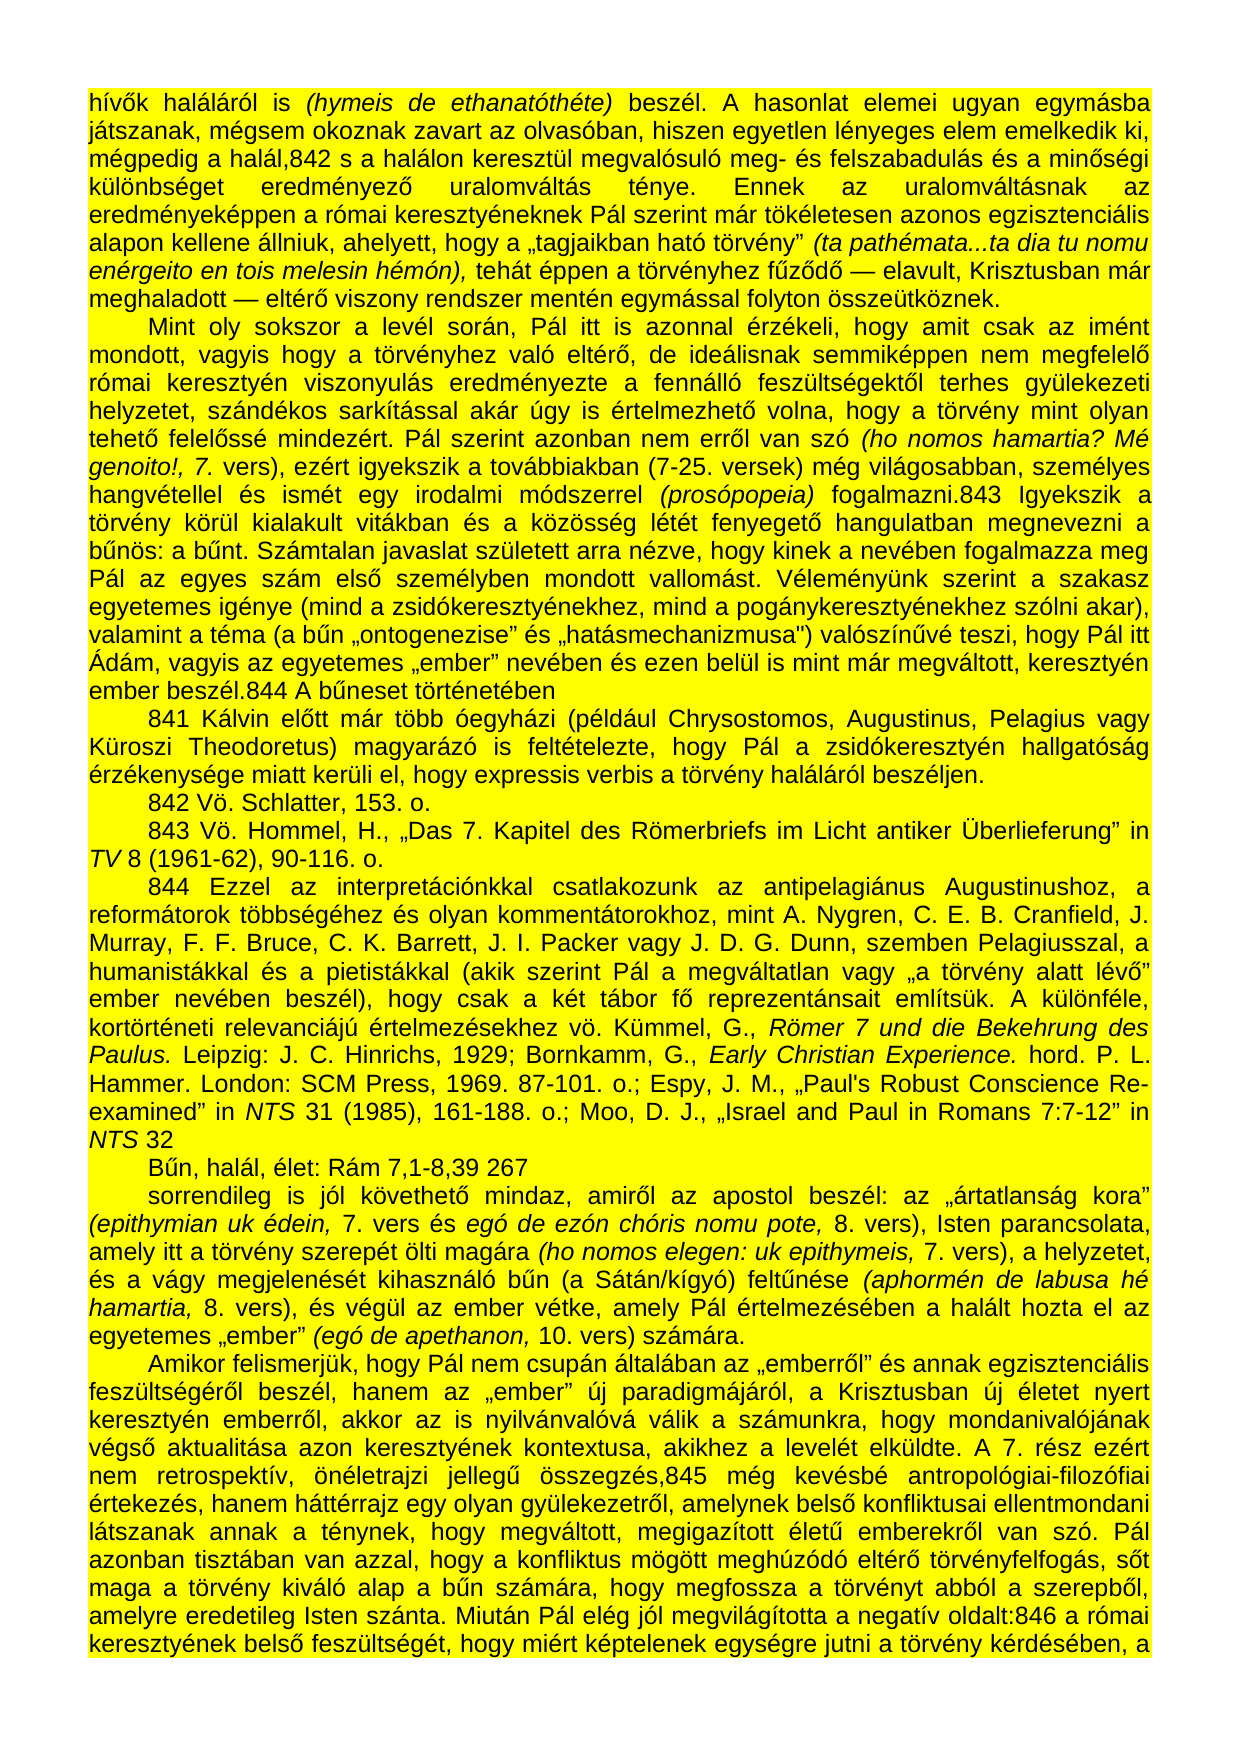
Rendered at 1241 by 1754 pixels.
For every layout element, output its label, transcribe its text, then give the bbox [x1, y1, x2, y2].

text Amikor felismerjük, hogy Pál nem csupán általában az „emberről” és annak egzisztenciális feszültségéről beszél, hanem az „ember” új paradigmájáról, a Krisztusban új életet nyert keresztyén emberről, akkor az is nyilvánvalóvá válik a számunkra, hogy mondanivalójának végső aktualitása azon keresztyének kontextusa, akikhez a levelét elküldte. A 7. rész ezért nem retrospektív, önéletrajzi jellegű összegzés,845 még kevésbé antropológiai-filozófiai értekezés, hanem háttérrajz egy olyan gyülekezetről, amelynek belső konfliktusai ellentmondani látszanak annak a ténynek, hogy megváltott, megigazított életű emberekről van szó. Pál azonban tisztában van azzal, hogy a konfliktus mögött meghúzódó eltérő törvényfelfogás, sőt maga a törvény kiváló alap a bűn számára, hogy megfossza a törvényt abból a szerepből, amelyre eredetileg Isten szánta. Miután Pál elég jól megvilágította a negatív oldalt:846 a római keresztyének belső feszültségét, hogy miért képtelenek egységre jutni a törvény kérdésében, a [88, 1349, 1152, 1658]
text 844 Ezzel az interpretációnkkal csatlakozunk az antipelagiánus Augustinushoz, a reformátorok többségéhez és olyan kommentátorokhoz, mint A. Nygren, C. E. B. Cranfield, J. Murray, F. F. Bruce, C. K. Barrett, J. I. Packer vagy J. D. G. Dunn, szemben Pelagiusszal, a humanistákkal és a pietistákkal (akik szerint Pál a megváltatlan vagy „a törvény alatt lévő” ember nevében beszél), hogy csak a két tábor fő reprezentánsait említsük. A különféle, kortörténeti relevanciájú értelmezésekhez vö. Kümmel, G., Römer 7 und die Bekehrung des Paulus. Leipzig: J. C. Hinrichs, 1929; Bornkamm, G., Early Christian Experience. hord. P. L. Hammer. London: SCM Press, 1969. 87-101. o.; Espy, J. M., „Paul's Robust Conscience Re-examined” in NTS 31 (1985), 161-188. o.; Moo, D. J., „Israel and Paul in Romans 7:7-12” in NTS 32 [88, 873, 1152, 1153]
text 843 Vö. Hommel, H., „Das 7. Kapitel des Römerbriefs im Licht antiker Überlieferung” in TV 8 (1961-62), 90-116. o. [88, 817, 1152, 873]
text Bűn, halál, élet: Rám 7,1-8,39 267 [88, 1153, 1152, 1181]
text hívők haláláról is (hymeis de ethanatóthéte) beszél. A hasonlat elemei ugyan egymásba játszanak, mégsem okoznak zavart az olvasóban, hiszen egyetlen lényeges elem emelkedik ki, mégpedig a halál,842 s a halálon keresztül megvalósuló meg- és felszabadulás és a minőségi különbséget eredményező uralomváltás ténye. Ennek az uralomváltásnak az eredményeképpen a római keresztyéneknek Pál szerint már tökéletesen azonos egzisztenciális alapon kellene állniuk, ahelyett, hogy a „tagjaikban ható törvény” (ta pathémata...ta dia tu nomu enérgeito en tois melesin hémón), tehát éppen a törvényhez fűződő — elavult, Krisztusban már meghaladott — eltérő viszony rendszer mentén egymással folyton összeütköznek. [88, 88, 1152, 313]
text sorrendileg is jól követhető mindaz, amiről az apostol beszél: az „ártatlanság kora” (epithymian uk édein, 7. vers és egó de ezón chóris nomu pote, 8. vers), Isten parancsolata, amely itt a törvény szerepét ölti magára (ho nomos elegen: uk epithymeis, 7. vers), a helyzetet, és a vágy megjelenését kihasználó bűn (a Sátán/kígyó) feltűnése (aphormén de labusa hé hamartia, 8. vers), és végül az ember vétke, amely Pál értelmezésében a halált hozta el az egyetemes „ember” (egó de apethanon, 10. vers) számára. [88, 1181, 1152, 1349]
text Mint oly sokszor a levél során, Pál itt is azonnal érzékeli, hogy amit csak az imént mondott, vagyis hogy a törvényhez való eltérő, de ideálisnak semmiképpen nem megfelelő római keresztyén viszonyulás eredményezte a fennálló feszültségektől terhes gyülekezeti helyzetet, szándékos sarkítással akár úgy is értelmezhető volna, hogy a törvény mint olyan tehető felelőssé mindezért. Pál szerint azonban nem erről van szó (ho nomos hamartia? Mé genoito!, 7. vers), ezért igyekszik a továbbiakban (7-25. versek) még világosabban, személyes hangvétellel és ismét egy irodalmi módszerrel (prosópopeia) fogalmazni.843 Igyekszik a törvény körül kialakult vitákban és a közösség létét fenyegető hangulatban megnevezni a bűnös: a bűnt. Számtalan javaslat született arra nézve, hogy kinek a nevében fogalmazza meg Pál az egyes szám első személyben mondott vallomást. Véleményünk szerint a szakasz egyetemes igénye (mind a zsidókeresztyénekhez, mind a pogánykeresztyénekhez szólni akar), valamint a téma (a bűn „ontogenezise” és „hatásmechanizmusa") valószínűvé teszi, hogy Pál itt Ádám, vagyis az egyetemes „ember” nevében és ezen belül is mint már megváltott, keresztyén ember beszél.844 A bűneset történetében [88, 313, 1152, 705]
text 841 Kálvin előtt már több óegyházi (például Chrysostomos, Augustinus, Pelagius vagy Küroszi Theodoretus) magyarázó is feltételezte, hogy Pál a zsidókeresztyén hallgatóság érzékenysége miatt kerüli el, hogy expressis verbis a törvény haláláról beszéljen. [88, 705, 1152, 789]
text 842 Vö. Schlatter, 153. o. [88, 789, 1152, 817]
